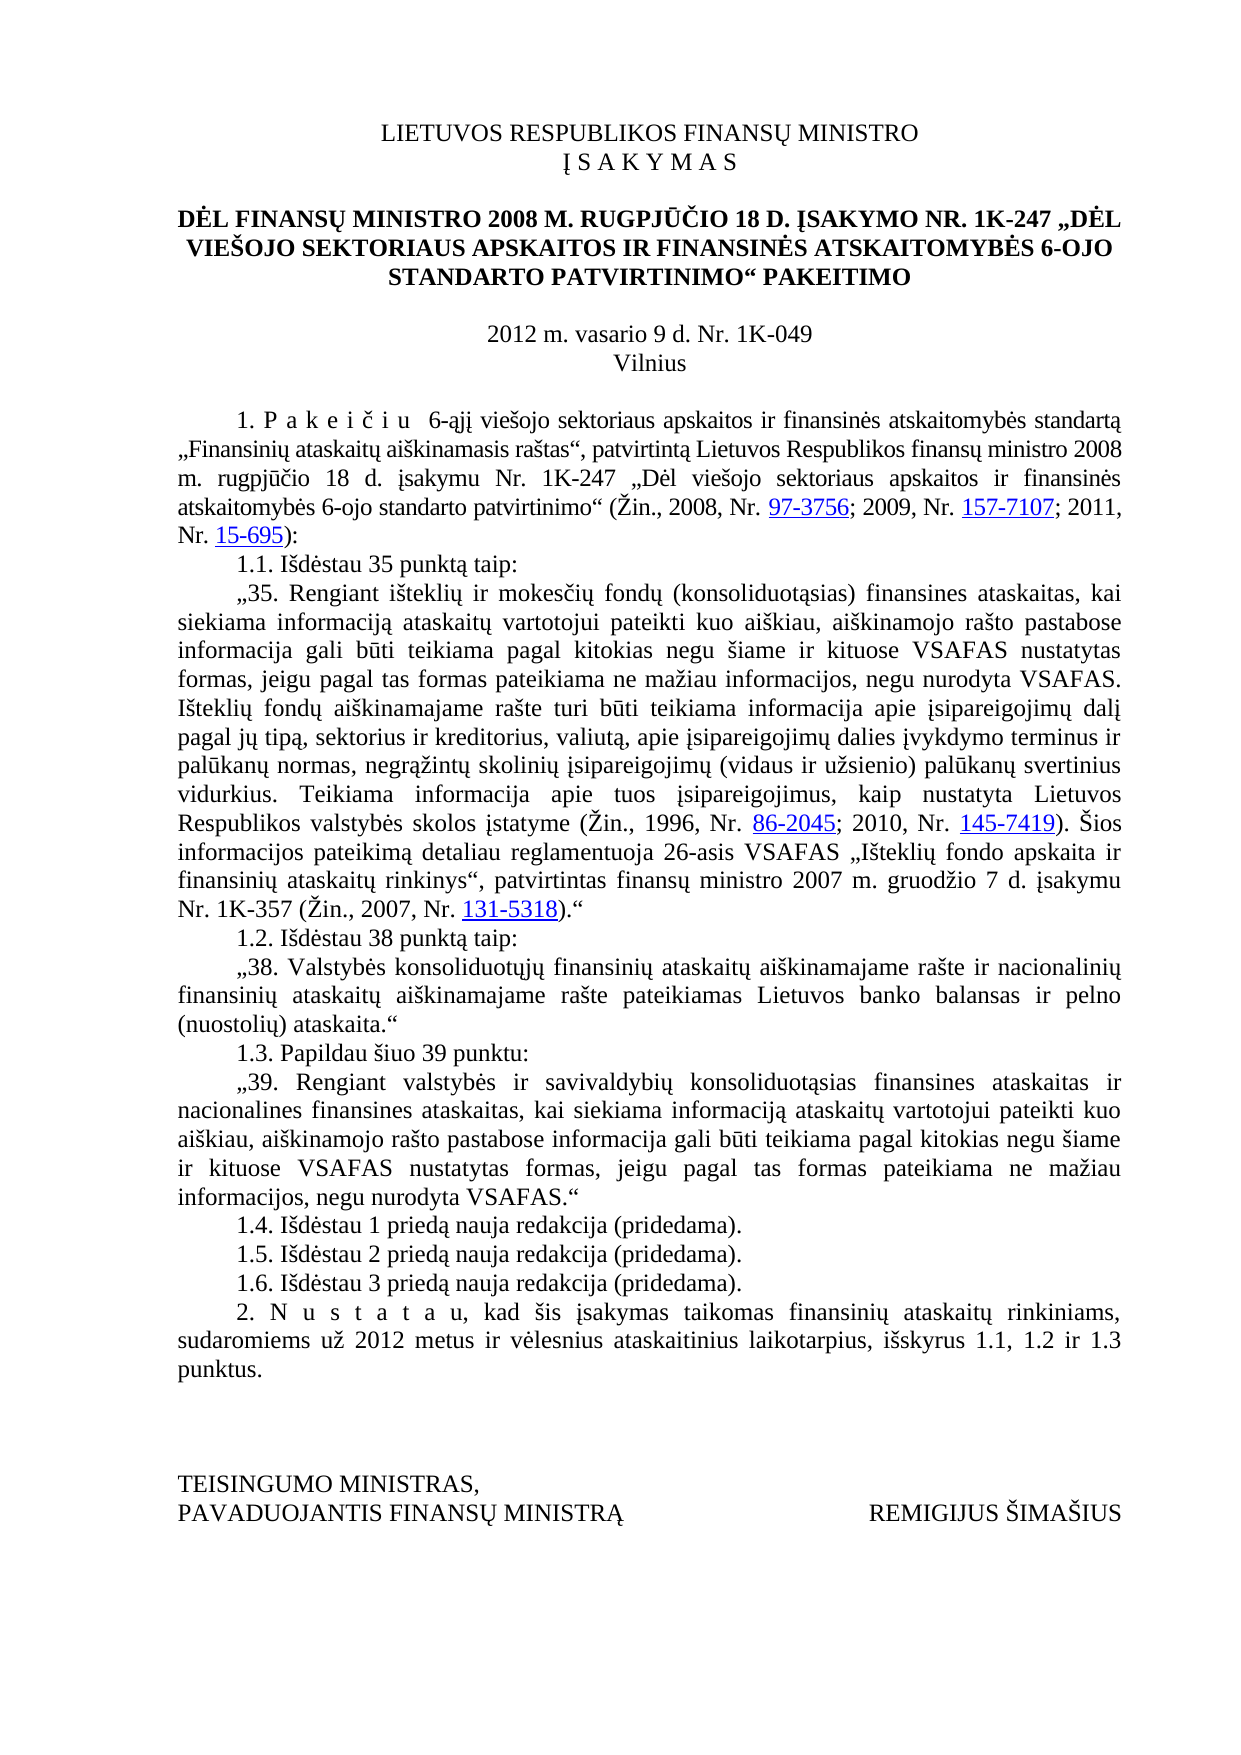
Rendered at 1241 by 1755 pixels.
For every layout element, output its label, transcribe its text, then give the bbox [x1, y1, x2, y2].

text 1.3. Papildau šiuo 39 punktu: [177, 1038, 1122, 1067]
text „35. Rengiant išteklių ir mokesčių fondų (konsoliduotąsias) finansines ataskaitas, kai siekiama informaciją ataskaitų vartotojui pateikti kuo aiškiau, aiškinamojo rašto pastabose informacija gali būti teikiama pagal kitokias negu šiame ir kituose VSAFAS nustatytas formas, jeigu pagal tas formas pateikiama ne mažiau informacijos, negu nurodyta VSAFAS. Išteklių fondų aiškinamajame rašte turi būti teikiama informacija apie įsipareigojimų dalį pagal jų tipą, sektorius ir kreditorius, valiutą, apie įsipareigojimų dalies įvykdymo terminus ir palūkanų normas, negrąžintų skolinių įsipareigojimų (vidaus ir užsienio) palūkanų svertinius vidurkius. Teikiama informacija apie tuos įsipareigojimus, kaip nustatyta Lietuvos Respublikos valstybės skolos įstatyme (Žin., 1996, Nr. 86-2045; 2010, Nr. 145-7419). Šios informacijos pateikimą detaliau reglamentuoja 26-asis VSAFAS „Išteklių fondo apskaita ir finansinių ataskaitų rinkinys“, patvirtintas finansų ministro 2007 m. gruodžio 7 d. įsakymu Nr. 1K-357 (Žin., 2007, Nr. 131-5318).“ [177, 578, 1122, 923]
text DĖL FINANSŲ MINISTRO 2008 M. RUGPJŪČIO 18 D. ĮSAKYMO Nr. 1K-247 „DĖL VIEŠOJO SEKTORIAUS APSKAITOS IR FINANSINĖS ATSKAITOMYBĖS 6-OJO STANDARTO PATVIRTINIMO“ PAKEITIMO [177, 204, 1122, 291]
text „39. Rengiant valstybės ir savivaldybių konsoliduotąsias finansines ataskaitas ir nacionalines finansines ataskaitas, kai siekiama informaciją ataskaitų vartotojui pateikti kuo aiškiau, aiškinamojo rašto pastabose informacija gali būti teikiama pagal kitokias negu šiame ir kituose VSAFAS nustatytas formas, jeigu pagal tas formas pateikiama ne mažiau informacijos, negu nurodyta VSAFAS.“ [177, 1067, 1122, 1211]
text TEISINGUMO MINISTRAS, [177, 1469, 1122, 1498]
text 1.2. Išdėstau 38 punktą taip: [177, 923, 1122, 952]
text Į S A K Y M A S [177, 147, 1122, 176]
text 1.5. Išdėstau 2 priedą nauja redakcija (pridedama). [177, 1239, 1122, 1268]
text 2012 m. vasario 9 d. Nr. 1K-049 [177, 319, 1122, 348]
text „38. Valstybės konsoliduotųjų finansinių ataskaitų aiškinamajame rašte ir nacionalinių finansinių ataskaitų aiškinamajame rašte pateikiamas Lietuvos banko balansas ir pelno (nuostolių) ataskaita.“ [177, 952, 1122, 1038]
text 1. P a k e i č i u 6-ąjį viešojo sektoriaus apskaitos ir finansinės atskaitomybės standartą „Finansinių ataskaitų aiškinamasis raštas“, patvirtintą Lietuvos Respublikos finansų ministro 2008 m. rugpjūčio 18 d. įsakymu Nr. 1K-247 „Dėl viešojo sektoriaus apskaitos ir finansinės atskaitomybės 6-ojo standarto patvirtinimo“ (Žin., 2008, Nr. 97-3756; 2009, Nr. 157-7107; 2011, Nr. 15-695): [177, 406, 1122, 549]
text 1.4. Išdėstau 1 priedą nauja redakcija (pridedama). [177, 1211, 1122, 1239]
text 1.1. Išdėstau 35 punktą taip: [177, 549, 1122, 578]
text Vilnius [177, 348, 1122, 377]
text 1.6. Išdėstau 3 priedą nauja redakcija (pridedama). [177, 1268, 1122, 1297]
text PAVADUOJANTIS FINANSŲ MINISTRĄ REMIGIJUS ŠIMAŠIUS [177, 1498, 1122, 1527]
text LIETUVOS RESPUBLIKOS FINANSŲ MINISTRO [177, 118, 1122, 147]
text 2. N u s t a t a u, kad šis įsakymas taikomas finansinių ataskaitų rinkiniams, sudaromiems už 2012 metus ir vėlesnius ataskaitinius laikotarpius, išskyrus 1.1, 1.2 ir 1.3 punktus. [177, 1297, 1122, 1383]
